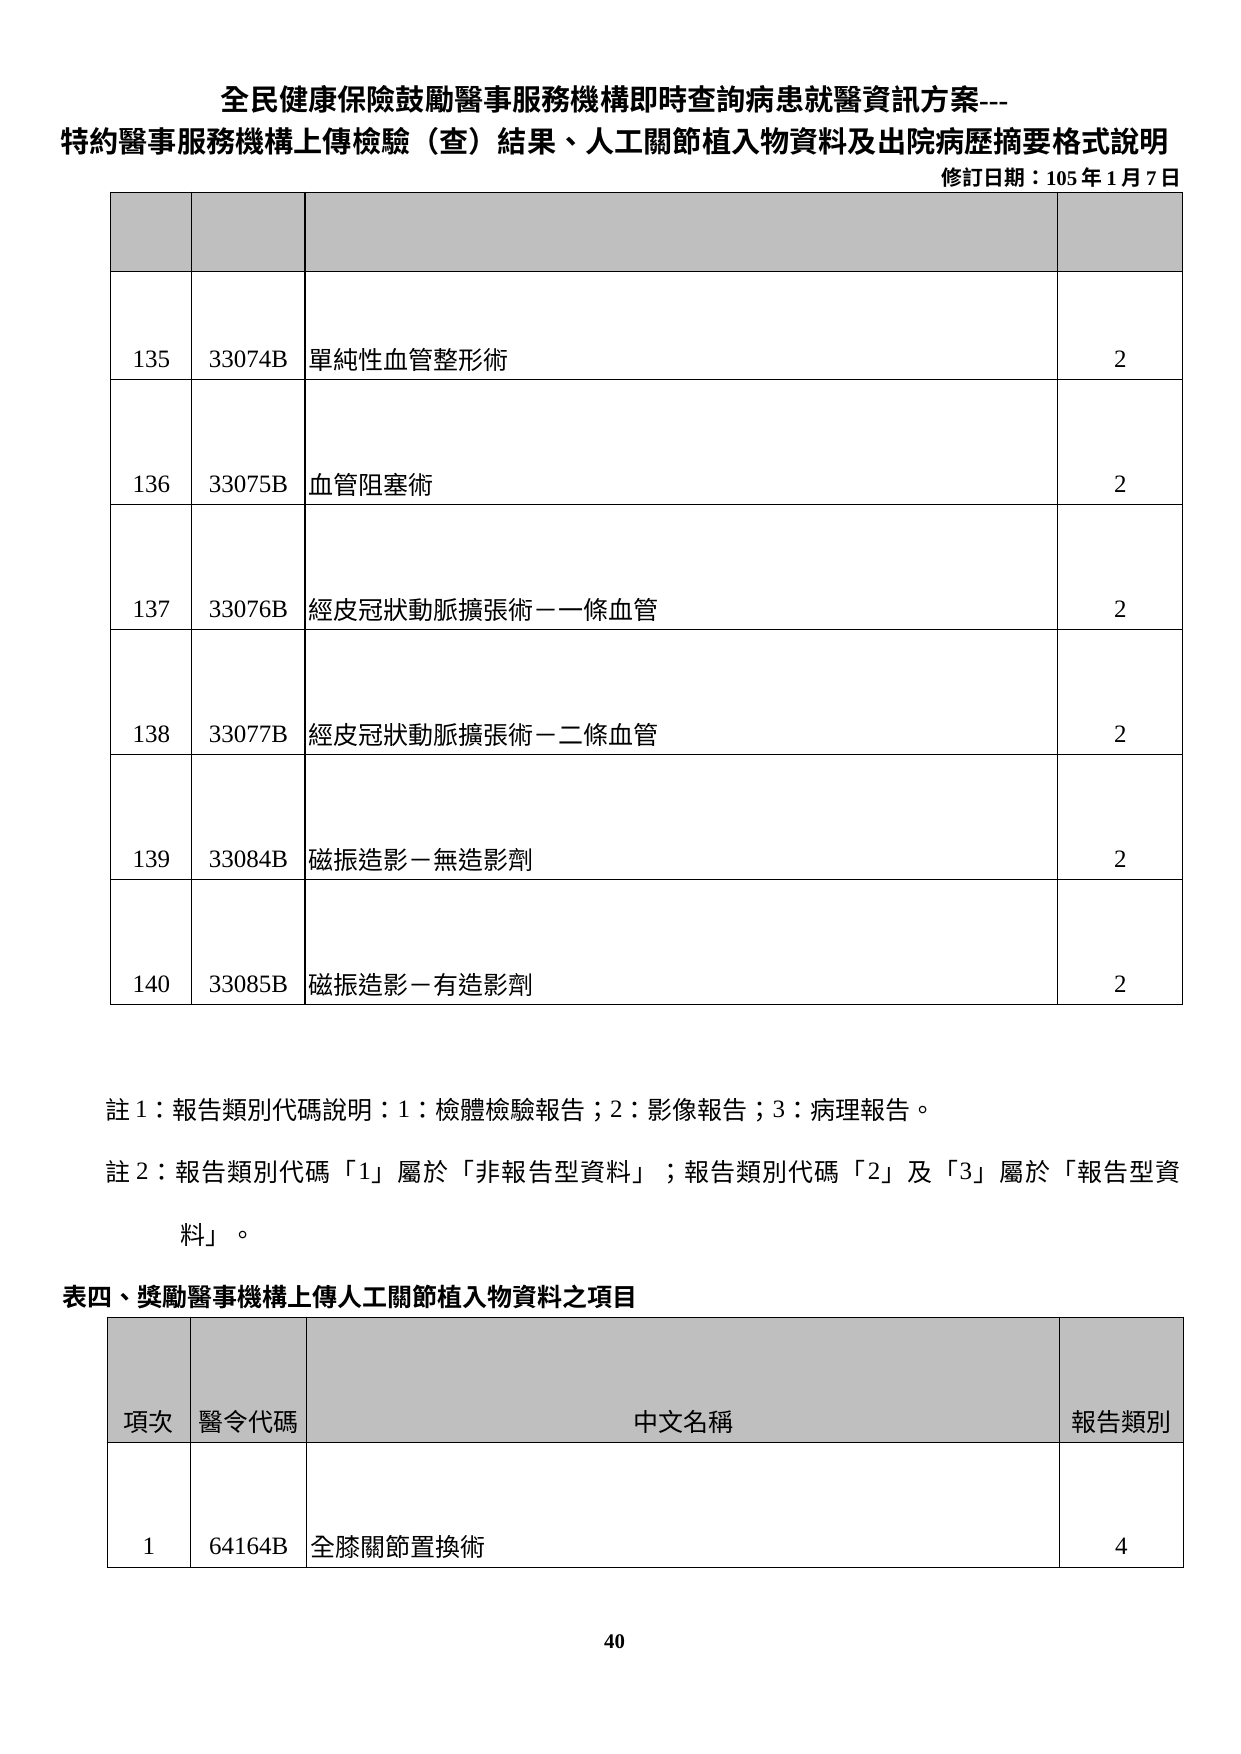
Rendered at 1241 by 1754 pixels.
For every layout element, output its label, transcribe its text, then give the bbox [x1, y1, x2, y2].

table_cell 磁振造影－有造影劑 [306, 880, 1057, 1004]
table_header 中文名稱 [307, 1318, 1059, 1442]
table_cell 2 [1058, 630, 1182, 754]
text 表四、獎勵醫事機構上傳人工關節植入物資料之項目 [62, 1254, 1181, 1317]
table_cell 139 [111, 755, 191, 879]
table_cell 33076B [192, 505, 304, 629]
table_cell 138 [111, 630, 191, 754]
table_cell 單純性血管整形術 [306, 272, 1057, 379]
table_header [111, 193, 191, 271]
table_cell 2 [1058, 505, 1182, 629]
table_cell 2 [1058, 380, 1182, 504]
table_cell 64164B [191, 1443, 306, 1567]
table_cell 137 [111, 505, 191, 629]
table_header 報告類別 [1060, 1318, 1183, 1442]
table_cell 4 [1060, 1443, 1183, 1567]
table_cell 135 [111, 272, 191, 379]
text 註2：報告類別代碼「1」屬於「非報告型資料」；報告類別代碼「2」及「3」屬於「報告型資料」。 [105, 1129, 1181, 1254]
table_cell 33074B [192, 272, 304, 379]
table_cell 33085B [192, 880, 304, 1004]
table_cell 33075B [192, 380, 304, 504]
table_cell 136 [111, 380, 191, 504]
table_cell 33084B [192, 755, 304, 879]
table_header [1058, 193, 1182, 271]
table_cell 1 [108, 1443, 190, 1567]
table_cell 全膝關節置換術 [307, 1443, 1059, 1567]
table_header [192, 193, 304, 271]
table_header 醫令代碼 [191, 1318, 306, 1442]
table_cell 經皮冠狀動脈擴張術－一條血管 [306, 505, 1057, 629]
text 註1：報告類別代碼說明：1：檢體檢驗報告；2：影像報告；3：病理報告。 [105, 1067, 1181, 1129]
table_cell 2 [1058, 272, 1182, 379]
table_cell 33077B [192, 630, 304, 754]
table_header [306, 193, 1057, 271]
table_cell 140 [111, 880, 191, 1004]
table_header 項次 [108, 1318, 190, 1442]
table_cell 2 [1058, 880, 1182, 1004]
table_cell 2 [1058, 755, 1182, 879]
table_cell 血管阻塞術 [306, 380, 1057, 504]
table_cell 磁振造影－無造影劑 [306, 755, 1057, 879]
table_cell 經皮冠狀動脈擴張術－二條血管 [306, 630, 1057, 754]
